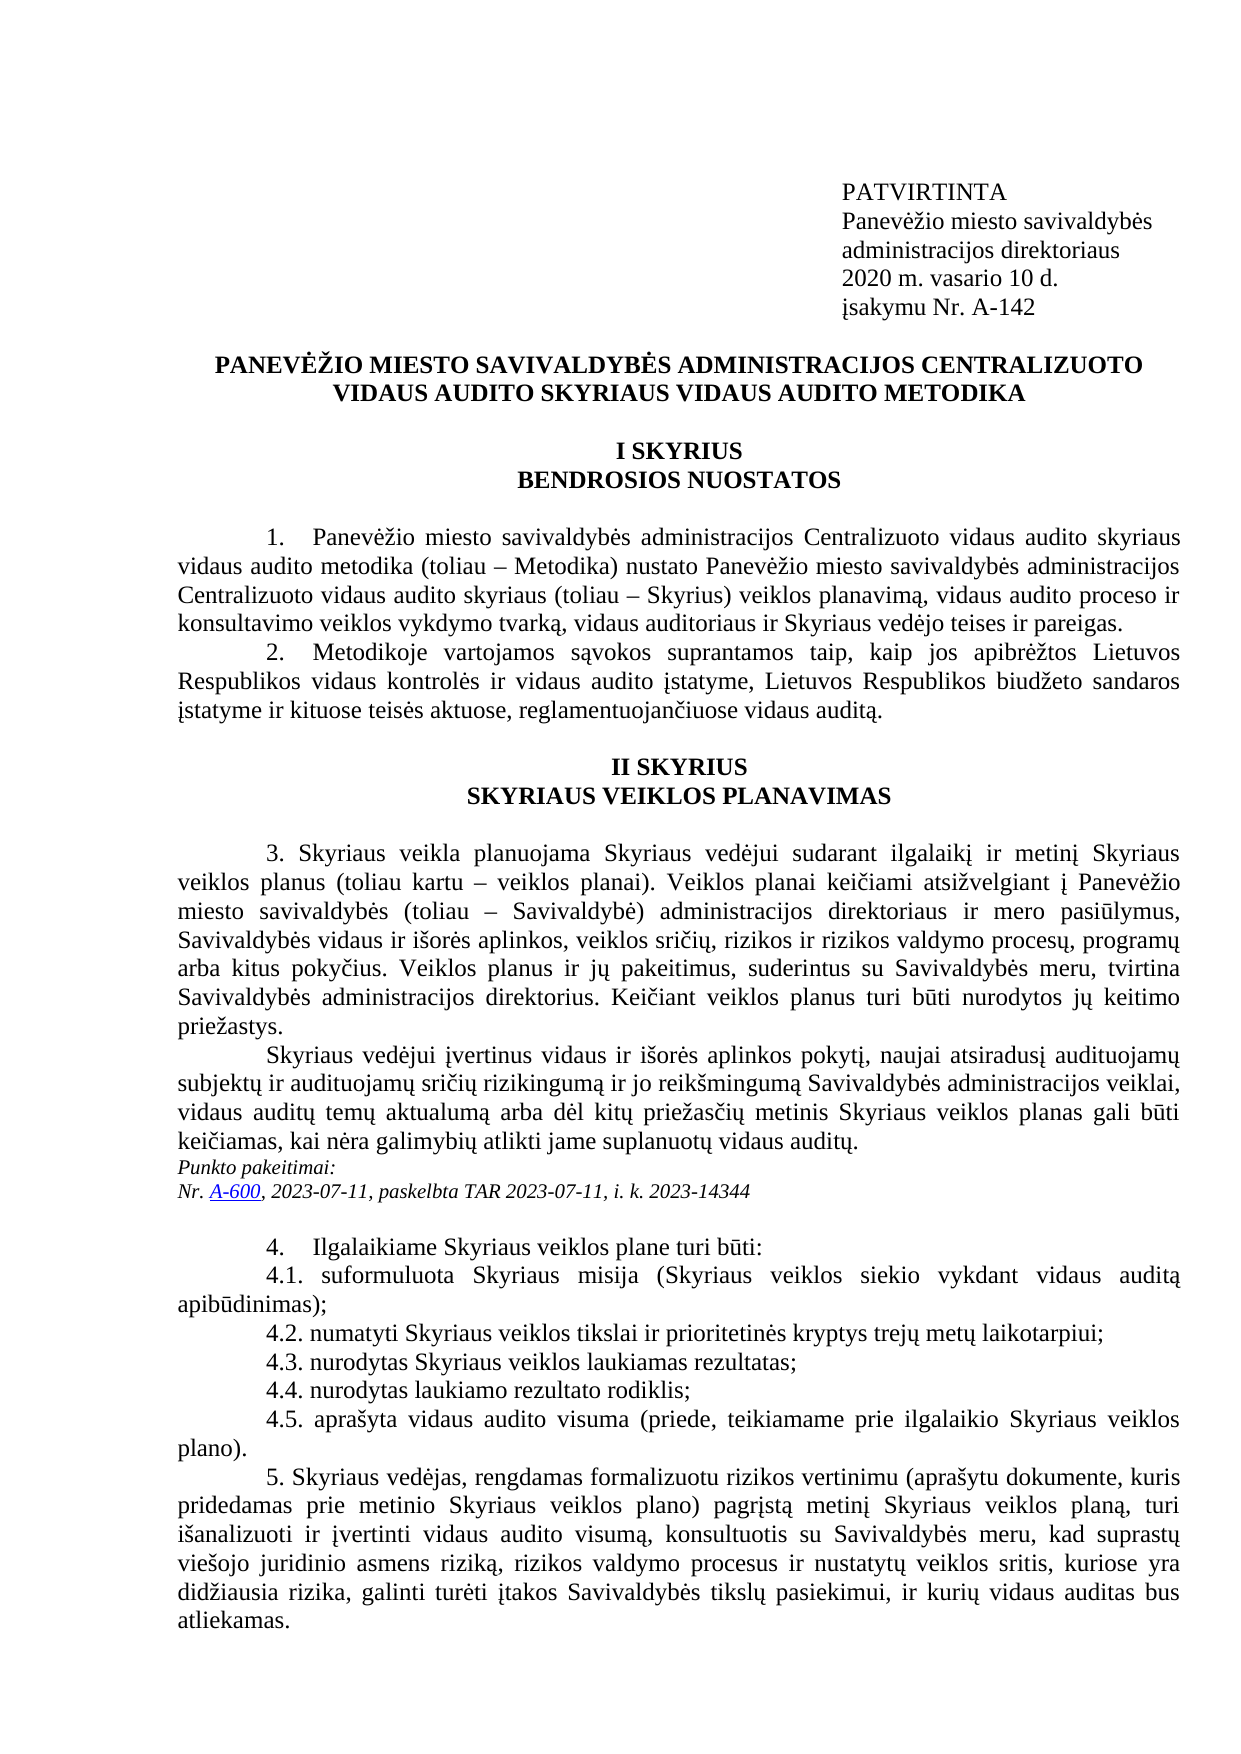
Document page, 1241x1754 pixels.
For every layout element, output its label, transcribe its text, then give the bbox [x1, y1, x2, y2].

text 2020 m. vasario 10 d. [177, 263, 1181, 292]
text 5. Skyriaus vedėjas, rengdamas formalizuotu rizikos vertinimu (aprašytu dokumente, kuris pridedamas prie metinio Skyriaus veiklos plano) pagrįstą metinį Skyriaus veiklos planą, turi išanalizuoti ir įvertinti vidaus audito visumą, konsultuotis su Savivaldybės meru, kad suprastų viešojo juridinio asmens riziką, rizikos valdymo procesus ir nustatytų veiklos sritis, kuriose yra didžiausia rizika, galinti turėti įtakos Savivaldybės tikslų pasiekimui, ir kurių vidaus auditas bus atliekamas. [177, 1462, 1181, 1634]
text 3. Skyriaus veikla planuojama Skyriaus vedėjui sudarant ilgalaikį ir metinį Skyriaus veiklos planus (toliau kartu – veiklos planai). Veiklos planai keičiami atsižvelgiant į Panevėžio miesto savivaldybės (toliau – Savivaldybė) administracijos direktoriaus ir mero pasiūlymus, Savivaldybės vidaus ir išorės aplinkos, veiklos sričių, rizikos ir rizikos valdymo procesų, programų arba kitus pokyčius. Veiklos planus ir jų pakeitimus, suderintus su Savivaldybės meru, tvirtina Savivaldybės administracijos direktorius. Keičiant veiklos planus turi būti nurodytos jų keitimo priežastys. [177, 838, 1181, 1040]
text PANEVĖŽIO MIESTO SAVIVALDYBĖS ADMINISTRACIJOS CENTRALIZUOTO VIDAUS AUDITO SKYRIAUS VIDAUS AUDITO METODIKA [177, 350, 1181, 407]
text BENDROSIOS NUOSTATOS [177, 465, 1181, 493]
text įsakymu Nr. A-142 [177, 292, 1181, 321]
text 4. Ilgalaikiame Skyriaus veiklos plane turi būti: [177, 1232, 1181, 1260]
text administracijos direktoriaus [177, 235, 1181, 263]
text SKYRIAUS VEIKLOS PLANAVIMAS [177, 781, 1181, 810]
text 4.2. numatyti Skyriaus veiklos tikslai ir prioritetinės kryptys trejų metų laikotarpiui; [266, 1318, 1181, 1347]
text Punkto pakeitimai: [177, 1155, 1181, 1179]
text 4.1. suformuluota Skyriaus misija (Skyriaus veiklos siekio vykdant vidaus auditą apibūdinimas); [177, 1260, 1181, 1318]
text 1. Panevėžio miesto savivaldybės administracijos Centralizuoto vidaus audito skyriaus vidaus audito metodika (toliau – Metodika) nustato Panevėžio miesto savivaldybės administracijos Centralizuoto vidaus audito skyriaus (toliau – Skyrius) veiklos planavimą, vidaus audito proceso ir konsultavimo veiklos vykdymo tvarką, vidaus auditoriaus ir Skyriaus vedėjo teises ir pareigas. [177, 522, 1181, 637]
text 4.5. aprašyta vidaus audito visuma (priede, teikiamame prie ilgalaikio Skyriaus veiklos plano). [177, 1404, 1181, 1462]
text Panevėžio miesto savivaldybės [177, 206, 1181, 235]
text Nr. A-600, 2023-07-11, paskelbta TAR 2023-07-11, i. k. 2023-14344 [177, 1179, 1181, 1203]
text 4.3. nurodytas Skyriaus veiklos laukiamas rezultatas; [266, 1347, 1181, 1375]
text II SKYRIUS [177, 752, 1181, 781]
text I SKYRIUS [177, 436, 1181, 465]
text PATVIRTINTA [177, 177, 1181, 206]
text 4.4. nurodytas laukiamo rezultato rodiklis; [266, 1375, 1181, 1404]
text Skyriaus vedėjui įvertinus vidaus ir išorės aplinkos pokytį, naujai atsiradusį audituojamų subjektų ir audituojamų sričių rizikingumą ir jo reikšmingumą Savivaldybės administracijos veiklai, vidaus auditų temų aktualumą arba dėl kitų priežasčių metinis Skyriaus veiklos planas gali būti keičiamas, kai nėra galimybių atlikti jame suplanuotų vidaus auditų. [177, 1040, 1181, 1155]
text 2. Metodikoje vartojamos sąvokos suprantamos taip, kaip jos apibrėžtos Lietuvos Respublikos vidaus kontrolės ir vidaus audito įstatyme, Lietuvos Respublikos biudžeto sandaros įstatyme ir kituose teisės aktuose, reglamentuojančiuose vidaus auditą. [177, 637, 1181, 723]
